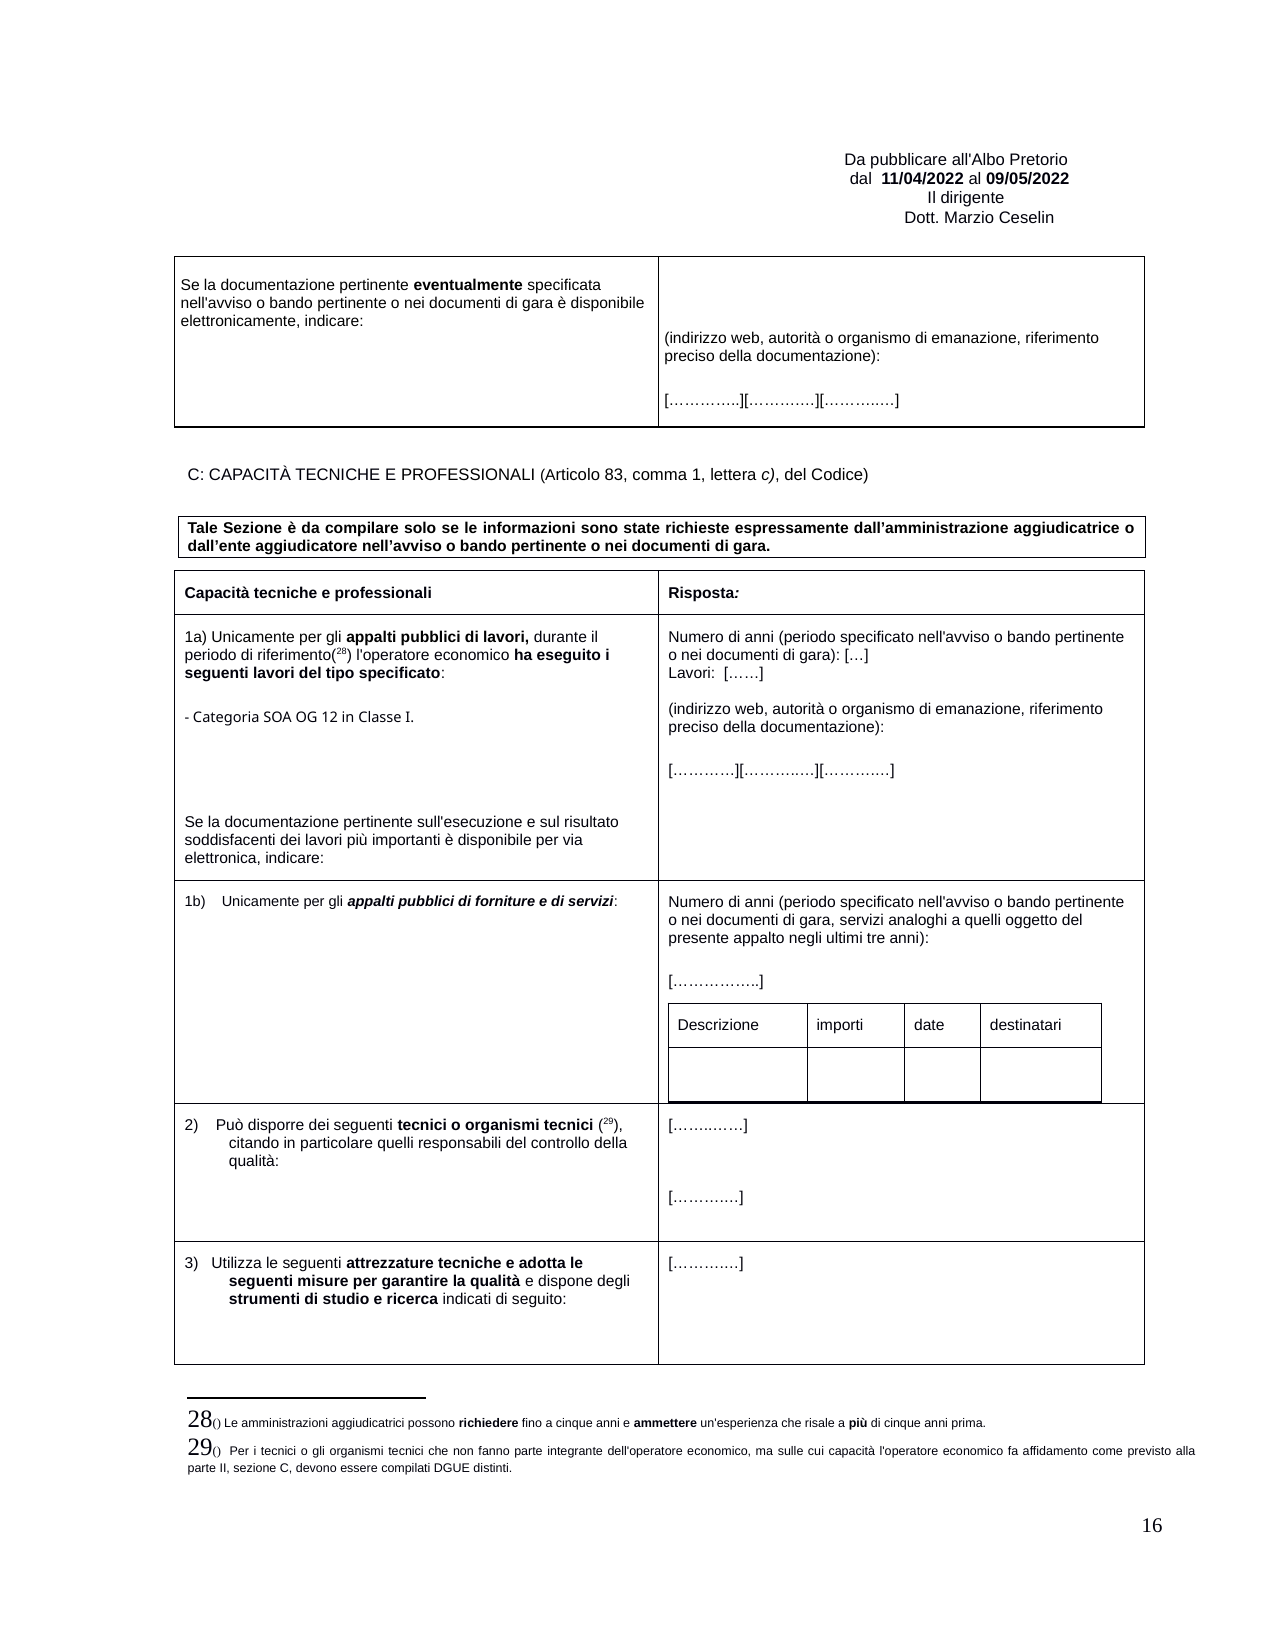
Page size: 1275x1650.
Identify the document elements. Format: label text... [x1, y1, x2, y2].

table_header destinatari [981, 1004, 1101, 1047]
table_cell [669, 1048, 807, 1101]
table_header date [905, 1004, 980, 1047]
text Tale Sezione è da compilare solo se le informazioni sono state richieste espressamente dall’amministrazione aggiudicatrice o dall’ente aggiudicatore nell’avviso o bando pertinente o nei documenti di gara. [179, 517, 1145, 557]
table_cell 1a) Unicamente per gli appalti pubblici di lavori, durante il periodo di riferimento() l'operatore economico ha eseguito i seguenti lavori del tipo specificato: - Categoria SOA OG 12 in Classe I. Se la documentazione pertinente sull'esecuzione e sul risultato soddisfacenti dei lavori più importanti è disponibile per via elettronica, indicare: [175, 615, 658, 879]
table_cell [……..……] [……….…] [659, 1104, 1144, 1241]
table_cell 1b) Unicamente per gli appalti pubblici di forniture e di servizi: [175, 881, 658, 1103]
table_header Risposta: [659, 571, 1144, 614]
table_cell (indirizzo web, autorità o organismo di emanazione, riferimento preciso della documentazione): […………..][……….…][………..…] [659, 257, 1144, 426]
table_cell Numero di anni (periodo specificato nell'avviso o bando pertinente o nei documenti di gara): […] Lavori: [……] (indirizzo web, autorità o organismo di emanazione, riferimento preciso della documentazione): […………][………..…][……….…] [659, 615, 1144, 879]
table_cell [……….…] [659, 1242, 1144, 1364]
table_cell 2) Può disporre dei seguenti tecnici o organismi tecnici (), citando in particolare quelli responsabili del controllo della qualità: [175, 1104, 658, 1241]
title C: Capacità tecniche e professionali (Articolo 83, comma 1, lettera c), del Codice) [187, 465, 1137, 484]
table_header Capacità tecniche e professionali [175, 571, 658, 614]
table_cell [905, 1048, 980, 1101]
table_cell Se la documentazione pertinente eventualmente specificata nell'avviso o bando pertinente o nei documenti di gara è disponibile elettronicamente, indicare: [175, 257, 658, 426]
table_cell [981, 1048, 1101, 1101]
table_cell [808, 1048, 904, 1101]
table_cell Numero di anni (periodo specificato nell'avviso o bando pertinente o nei documenti di gara, servizi analoghi a quelli oggetto del presente appalto negli ultimi tre anni): [……………..] [659, 881, 1144, 1103]
table_header importi [808, 1004, 904, 1047]
table_cell 3) Utilizza le seguenti attrezzature tecniche e adotta le seguenti misure per garantire la qualità e dispone degli strumenti di studio e ricerca indicati di seguito: [175, 1242, 658, 1364]
table_header Descrizione [669, 1004, 807, 1047]
